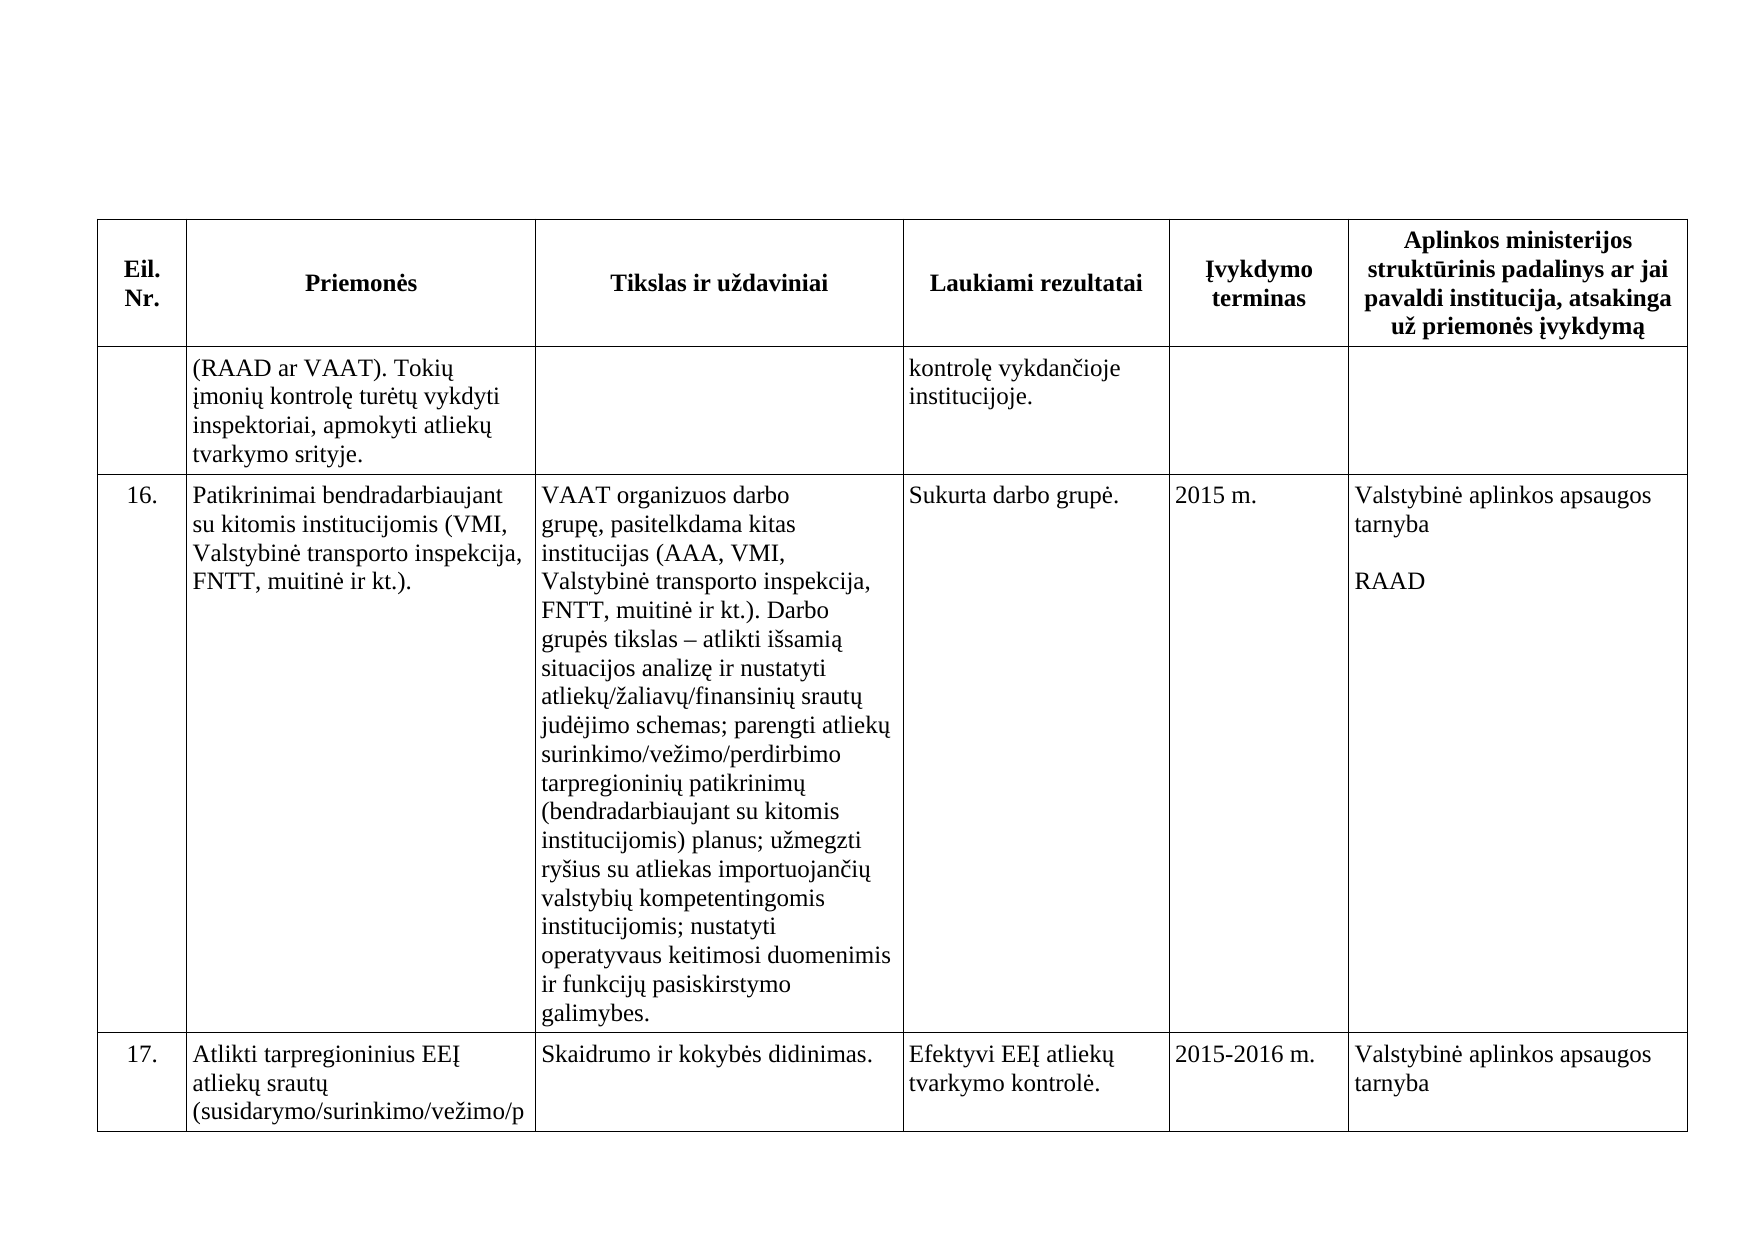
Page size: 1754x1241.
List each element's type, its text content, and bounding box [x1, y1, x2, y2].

table_header Tikslas ir uždaviniai [536, 220, 903, 346]
table_cell 2015-2016 m. [1170, 1033, 1348, 1131]
table_cell [98, 347, 186, 473]
table_cell Atlikti tarpregioninius EEĮ atliekų srautų (susidarymo/surinkimo/vežimo/p [187, 1033, 535, 1131]
table_cell VAAT organizuos darbo grupę, pasitelkdama kitas institucijas (AAA, VMI, Valstybinė transporto inspekcija, FNTT, muitinė ir kt.). Darbo grupės tikslas – atlikti išsamią situacijos analizę ir nustatyti atliekų/žaliavų/finansinių srautų judėjimo schemas; parengti atliekų surinkimo/vežimo/perdirbimo tarpregioninių patikrinimų (bendradarbiaujant su kitomis institucijomis) planus; užmegzti ryšius su atliekas importuojančių valstybių kompetentingomis institucijomis; nustatyti operatyvaus keitimosi duomenimis ir funkcijų pasiskirstymo galimybes. [536, 475, 903, 1032]
table_header Įvykdymo terminas [1170, 220, 1348, 346]
table_cell 16. [98, 475, 186, 1032]
table_header Laukiami rezultatai [904, 220, 1169, 346]
table_cell [1688, 1032, 1693, 1131]
table_header [1688, 219, 1693, 346]
table_cell Patikrinimai bendradarbiaujant su kitomis institucijomis (VMI, Valstybinė transporto inspekcija, FNTT, muitinė ir kt.). [187, 475, 535, 1032]
table_cell 2015 m. [1170, 475, 1348, 1032]
table_cell (RAAD ar VAAT). Tokių įmonių kontrolę turėtų vykdyti inspektoriai, apmokyti atliekų tvarkymo srityje. [187, 347, 535, 473]
table_cell [1688, 474, 1693, 1032]
table_cell 17. [98, 1033, 186, 1131]
table_cell Sukurta darbo grupė. [904, 475, 1169, 1032]
table_cell Valstybinė aplinkos apsaugos tarnyba [1349, 1033, 1687, 1131]
table_cell Efektyvi EEĮ atliekų tvarkymo kontrolė. [904, 1033, 1169, 1131]
table_header Priemonės [187, 220, 535, 346]
table_header Aplinkos ministerijos struktūrinis padalinys ar jai pavaldi institucija, atsakinga už priemonės įvykdymą [1349, 220, 1687, 346]
table_cell Skaidrumo ir kokybės didinimas. [536, 1033, 903, 1131]
table_cell [1688, 346, 1693, 473]
table_cell [536, 347, 903, 473]
table_cell [1170, 347, 1348, 473]
table_cell [1349, 347, 1687, 473]
table_header Eil. Nr. [98, 220, 186, 346]
table_cell kontrolę vykdančioje institucijoje. [904, 347, 1169, 473]
table_cell Valstybinė aplinkos apsaugos tarnyba RAAD [1349, 475, 1687, 1032]
